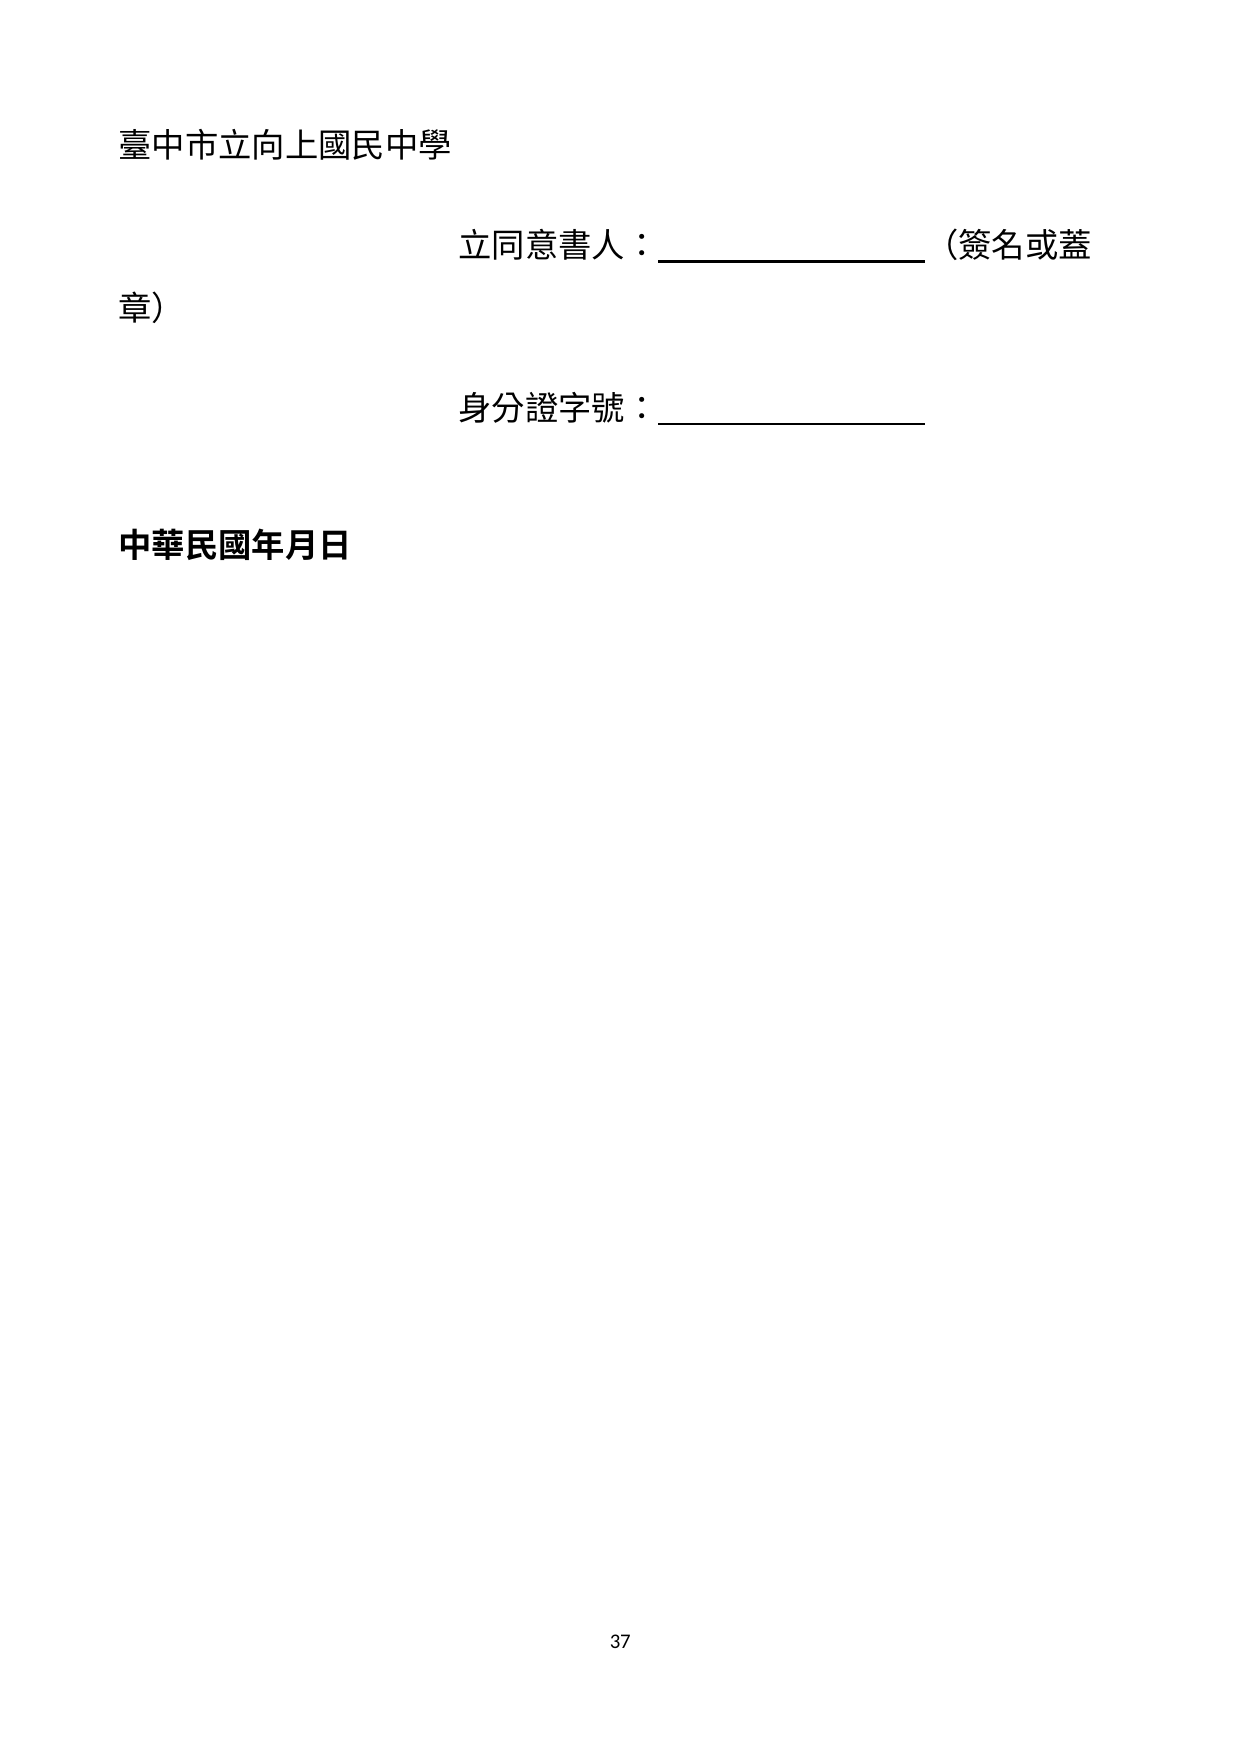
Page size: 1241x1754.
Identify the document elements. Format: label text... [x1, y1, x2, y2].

text 臺中市立向上國民中學 [118, 102, 1122, 164]
text 身分證字號： [118, 364, 1122, 427]
text 中華民國年月日 [118, 502, 1122, 564]
text 立同意書人： （簽名或蓋章） [118, 202, 1122, 327]
